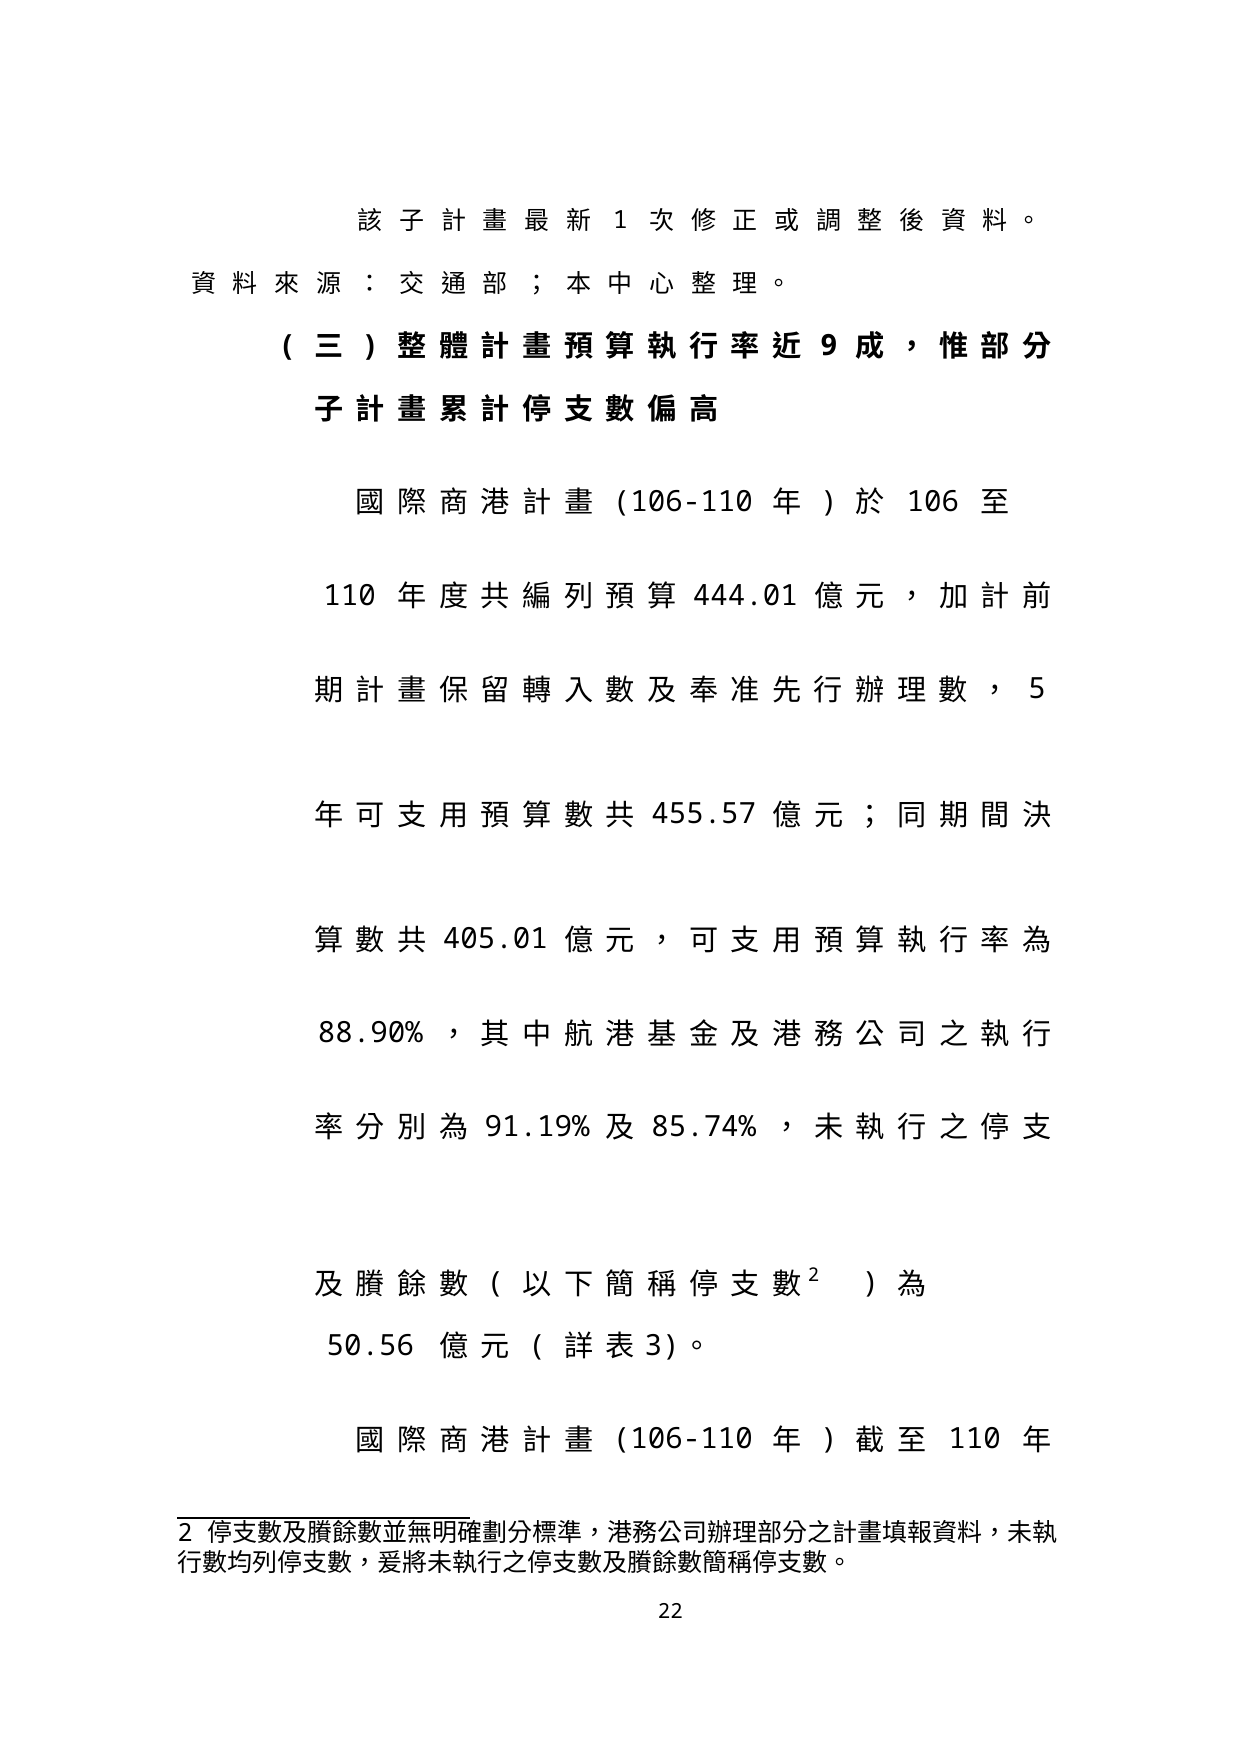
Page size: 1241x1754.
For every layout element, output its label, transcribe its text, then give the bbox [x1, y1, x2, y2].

text 國際商港計畫(106-110年)截至110年底累計停支數逾3億元之子計畫計6項，停支率介於12.22%及31.08%之間，雖部分計畫停支係因發包節餘所致(詳表4)，惟倘金額過大，如高雄港洲際貨櫃中心第二期工程計畫(含港務公司及航港基金辦理部分)累計停支數達49.63億元，據港務公司說明係回歸市場行情機制之標餘款項，其計畫規劃及預算編列恐欠周延。 [271, 1365, 1058, 1490]
text 資料來源：交通部；本中心整理。 [183, 240, 1058, 302]
text 該子計畫最新1次修正或調整後資料。 [315, 177, 1058, 240]
text 國際商港計畫(106-110年)於106至110年度共編列預算444.01億元，加計前期計畫保留轉入數及奉准先行辦理數，5年可支用預算數共455.57億元；同期間決算數共405.01億元，可支用預算執行率為88.90%，其中航港基金及港務公司之執行率分別為91.19%及85.74%，未執行之停支及賸餘數(以下簡稱停支數)為 50.56億元(詳表3)。 [271, 427, 1058, 1365]
text 停支數及賸餘數並無明確劃分標準，港務公司辦理部分之計畫填報資料，未執行數均列停支數，爰將未執行之停支數及賸餘數簡稱停支數。 [177, 1518, 1063, 1577]
text (三)整體計畫預算執行率近9成，惟部分子計畫累計停支數偏高 [242, 302, 1058, 427]
